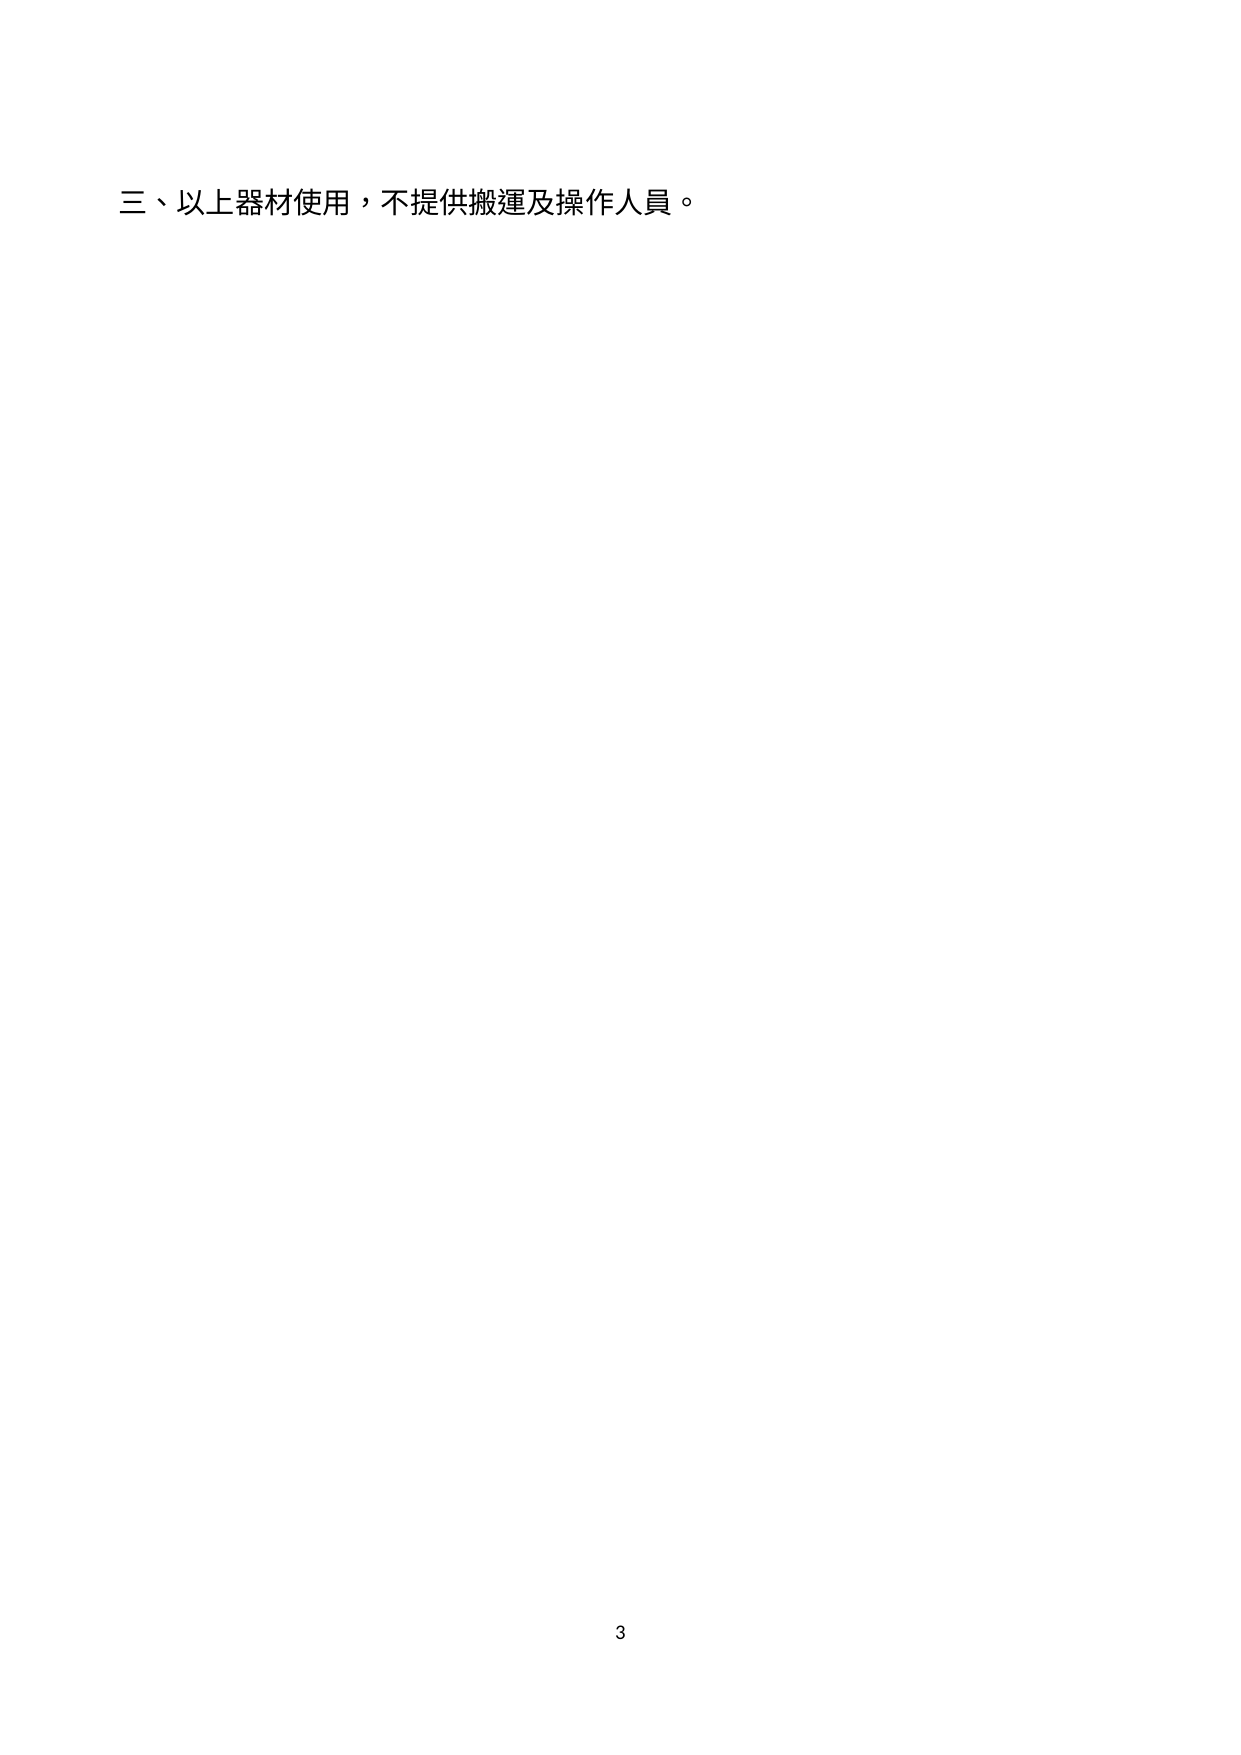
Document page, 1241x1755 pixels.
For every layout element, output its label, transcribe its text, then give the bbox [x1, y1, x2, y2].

text 三、以上器材使用，不提供搬運及操作人員。 [118, 159, 1122, 222]
